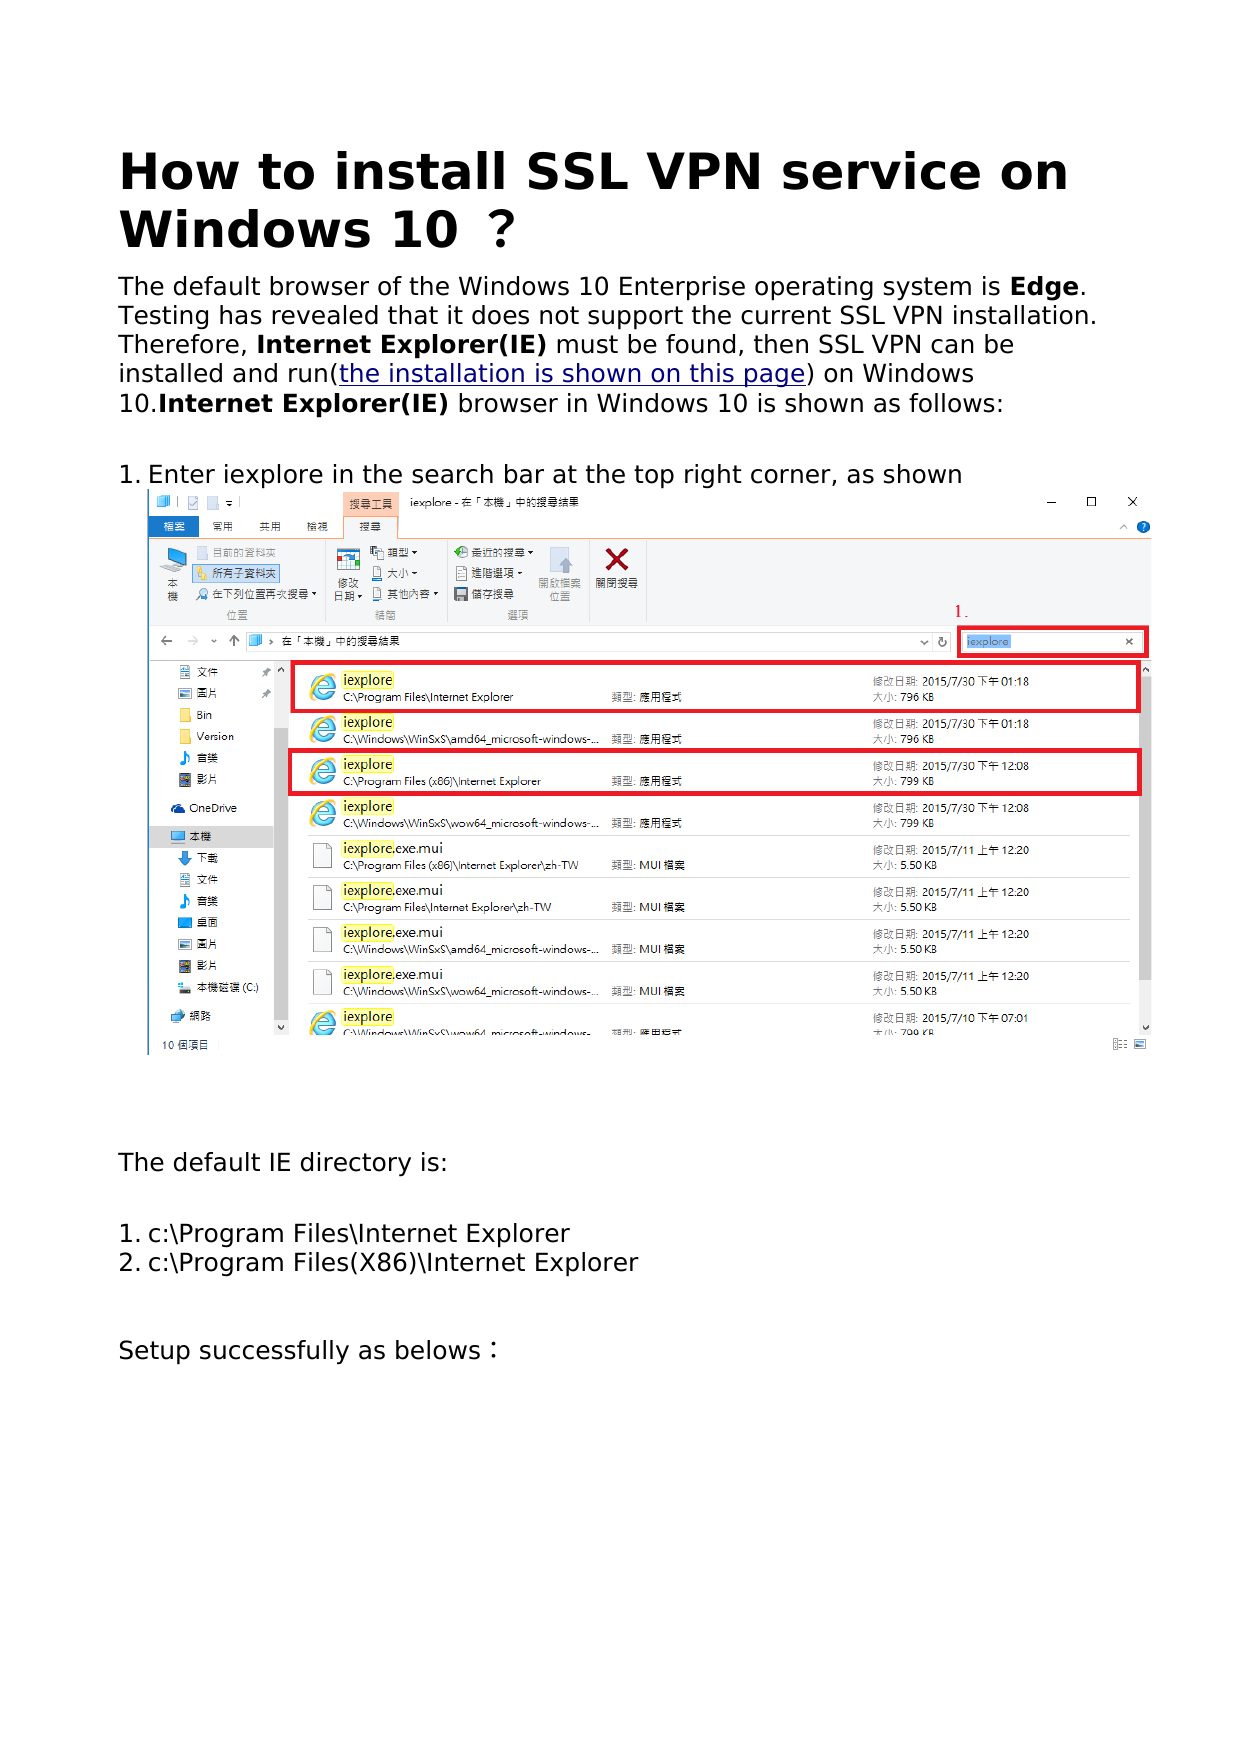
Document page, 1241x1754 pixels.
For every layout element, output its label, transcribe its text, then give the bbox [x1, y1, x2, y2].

text The default IE directory is: [118, 1148, 1122, 1177]
list Enter iexplore in the search bar at the top right corner, as shown [118, 460, 1122, 1119]
subtitle How to install SSL VPN service on Windows 10 ？ [118, 143, 1122, 259]
text Setup successfully as belows： [118, 1336, 1122, 1394]
picture [147, 489, 1152, 1055]
text The default browser of the Windows 10 Enterprise operating system is Edge. Testing has revealed that it does not support the current SSL VPN installation. Therefore, Internet Explorer(IE) must be found, then SSL VPN can be installed and run(the installation is shown on this page) on Windows 10.Internet Explorer(IE) browser in Windows 10 is shown as follows: [118, 272, 1122, 418]
list c:\Program Files(X86)\Internet Explorer [118, 1248, 1122, 1307]
list c:\Program Files\Internet Explorer [118, 1219, 1122, 1248]
